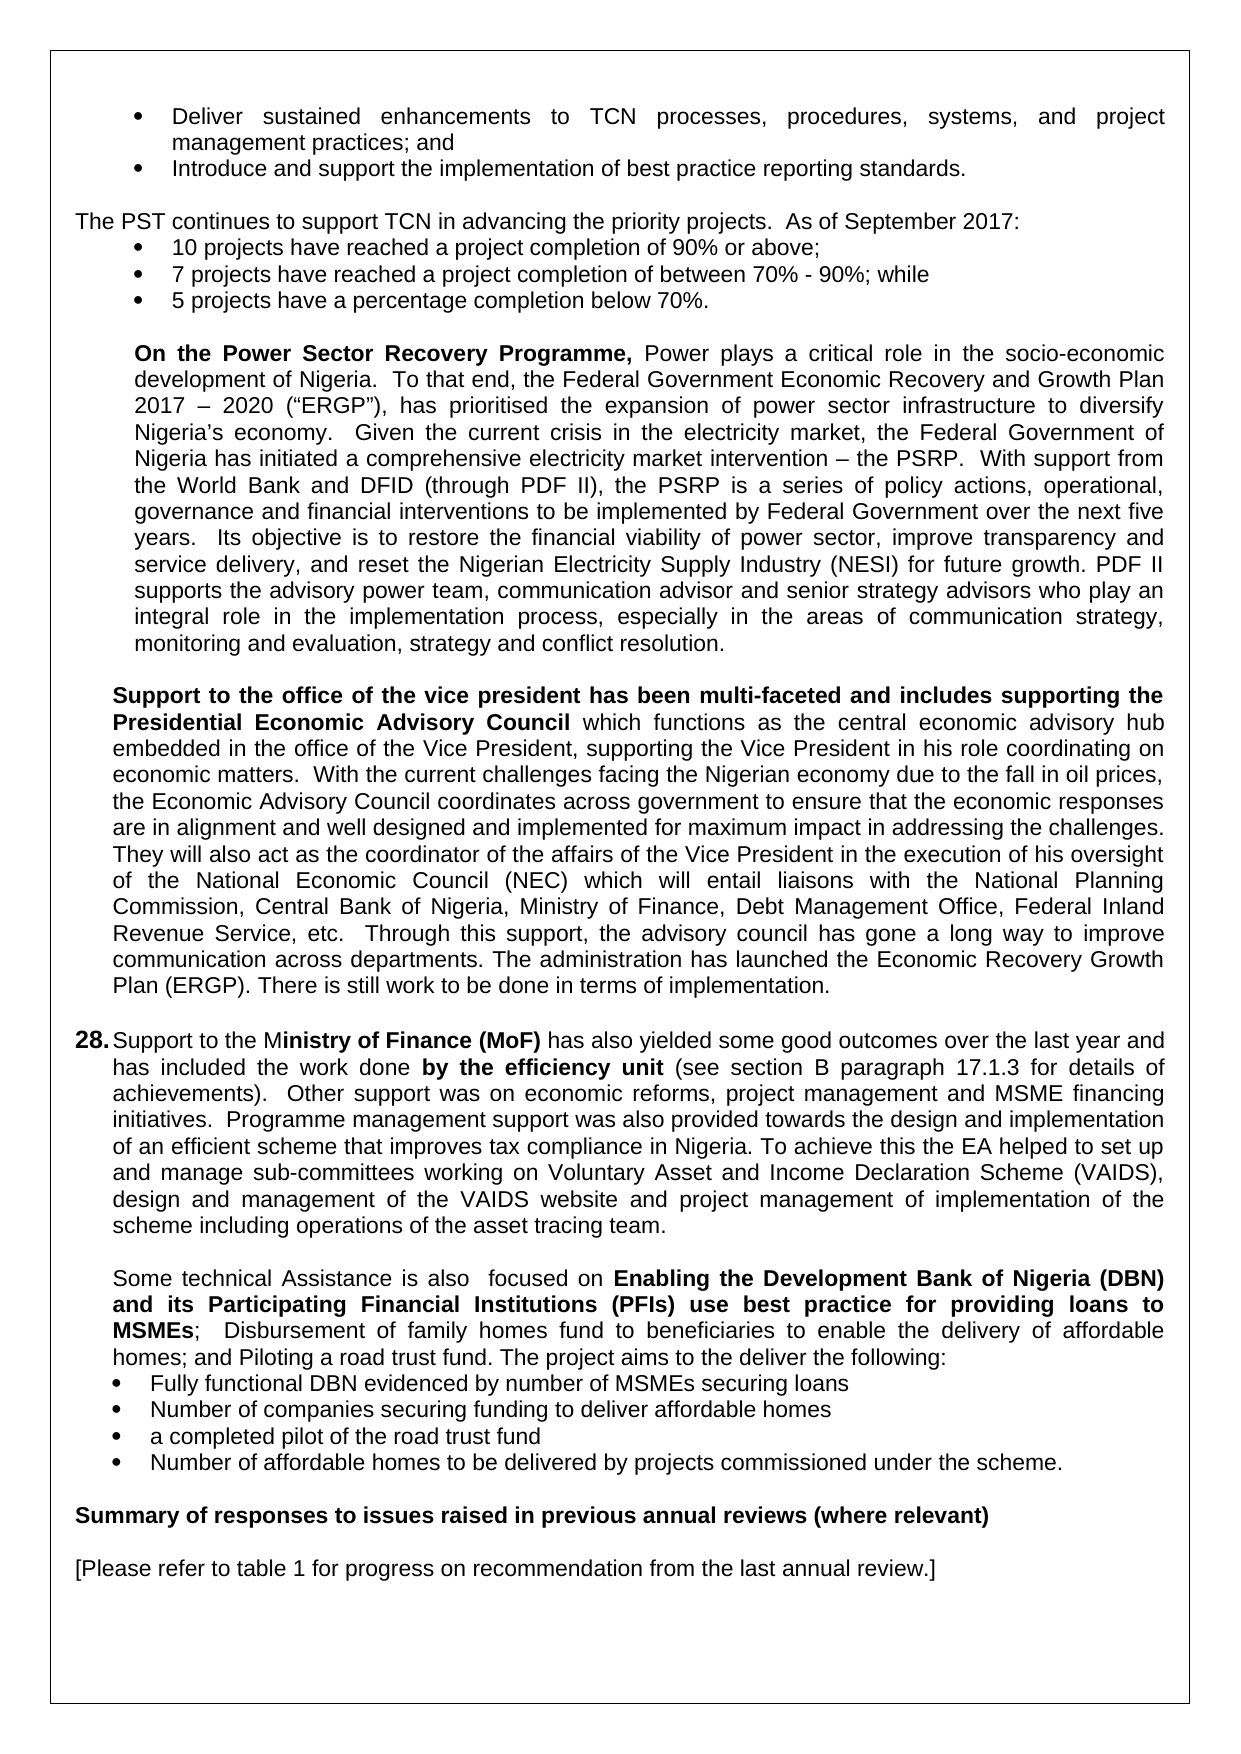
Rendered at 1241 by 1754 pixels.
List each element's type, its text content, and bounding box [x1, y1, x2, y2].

list Deliver sustained enhancements to TCN processes, procedures, systems, and project management practices; and [134, 103, 1165, 155]
list a completed pilot of the road trust fund [112, 1423, 1165, 1449]
text On the Power Sector Recovery Programme, Power plays a critical role in the socio-economic development of Nigeria. To that end, the Federal Government Economic Recovery and Growth Plan 2017 – 2020 (“ERGP”), has prioritised the expansion of power sector infrastructure to diversify Nigeria’s economy. Given the current crisis in the electricity market, the Federal Government of Nigeria has initiated a comprehensive electricity market intervention – the PSRP. With support from the World Bank and DFID (through PDF II), the PSRP is a series of policy actions, operational, governance and financial interventions to be implemented by Federal Government over the next five years. Its objective is to restore the financial viability of power sector, improve transparency and service delivery, and reset the Nigerian Electricity Supply Industry (NESI) for future growth. PDF II supports the advisory power team, communication advisor and senior strategy advisors who play an integral role in the implementation process, especially in the areas of communication strategy, monitoring and evaluation, strategy and conflict resolution. [134, 340, 1165, 656]
list Some technical Assistance is also focused on Enabling the Development Bank of Nigeria (DBN) and its Participating Financial Institutions (PFIs) use best practice for providing loans to MSMEs; Disbursement of family homes fund to beneficiaries to enable the delivery of affordable homes; and Piloting a road trust fund. The project aims to the deliver the following: [112, 1264, 1165, 1370]
list 7 projects have reached a project completion of between 70% - 90%; while [134, 261, 1165, 287]
text Support to the office of the vice president has been multi-faceted and includes supporting the Presidential Economic Advisory Council which functions as the central economic advisory hub embedded in the office of the Vice President, supporting the Vice President in his role coordinating on economic matters. With the current challenges facing the Nigerian economy due to the fall in oil prices, the Economic Advisory Council coordinates across government to ensure that the economic responses are in alignment and well designed and implemented for maximum impact in addressing the challenges. They will also act as the coordinator of the affairs of the Vice President in the execution of his oversight of the National Economic Council (NEC) which will entail liaisons with the National Planning Commission, Central Bank of Nigeria, Ministry of Finance, Debt Management Office, Federal Inland Revenue Service, etc. Through this support, the advisory council has gone a long way to improve communication across departments. The administration has launched the Economic Recovery Growth Plan (ERGP). There is still work to be done in terms of implementation. [112, 682, 1165, 999]
list 5 projects have a percentage completion below 70%. [134, 287, 1165, 313]
list Support to the Ministry of Finance (MoF) has also yielded some good outcomes over the last year and has included the work done by the efficiency unit (see section B paragraph 17.1.3 for details of achievements). Other support was on economic reforms, project management and MSME financing initiatives. Programme management support was also provided towards the design and implementation of an efficient scheme that improves tax compliance in Nigeria. To achieve this the EA helped to set up and manage sub-committees working on Voluntary Asset and Income Declaration Scheme (VAIDS), design and management of the VAIDS website and project management of implementation of the scheme including operations of the asset tracing team. [75, 1025, 1165, 1238]
list Number of companies securing funding to deliver affordable homes [112, 1396, 1165, 1423]
text Summary of responses to issues raised in previous annual reviews (where relevant) [75, 1502, 1165, 1528]
list Number of affordable homes to be delivered by projects commissioned under the scheme. [112, 1449, 1165, 1475]
text [Please refer to table 1 for progress on recommendation from the last annual review.] [75, 1554, 1165, 1581]
list 10 projects have reached a project completion of 90% or above; [134, 234, 1165, 261]
list Fully functional DBN evidenced by number of MSMEs securing loans [112, 1370, 1165, 1396]
text The PST continues to support TCN in advancing the priority projects. As of September 2017: [75, 208, 1165, 234]
list Introduce and support the implementation of best practice reporting standards. [134, 155, 1165, 182]
